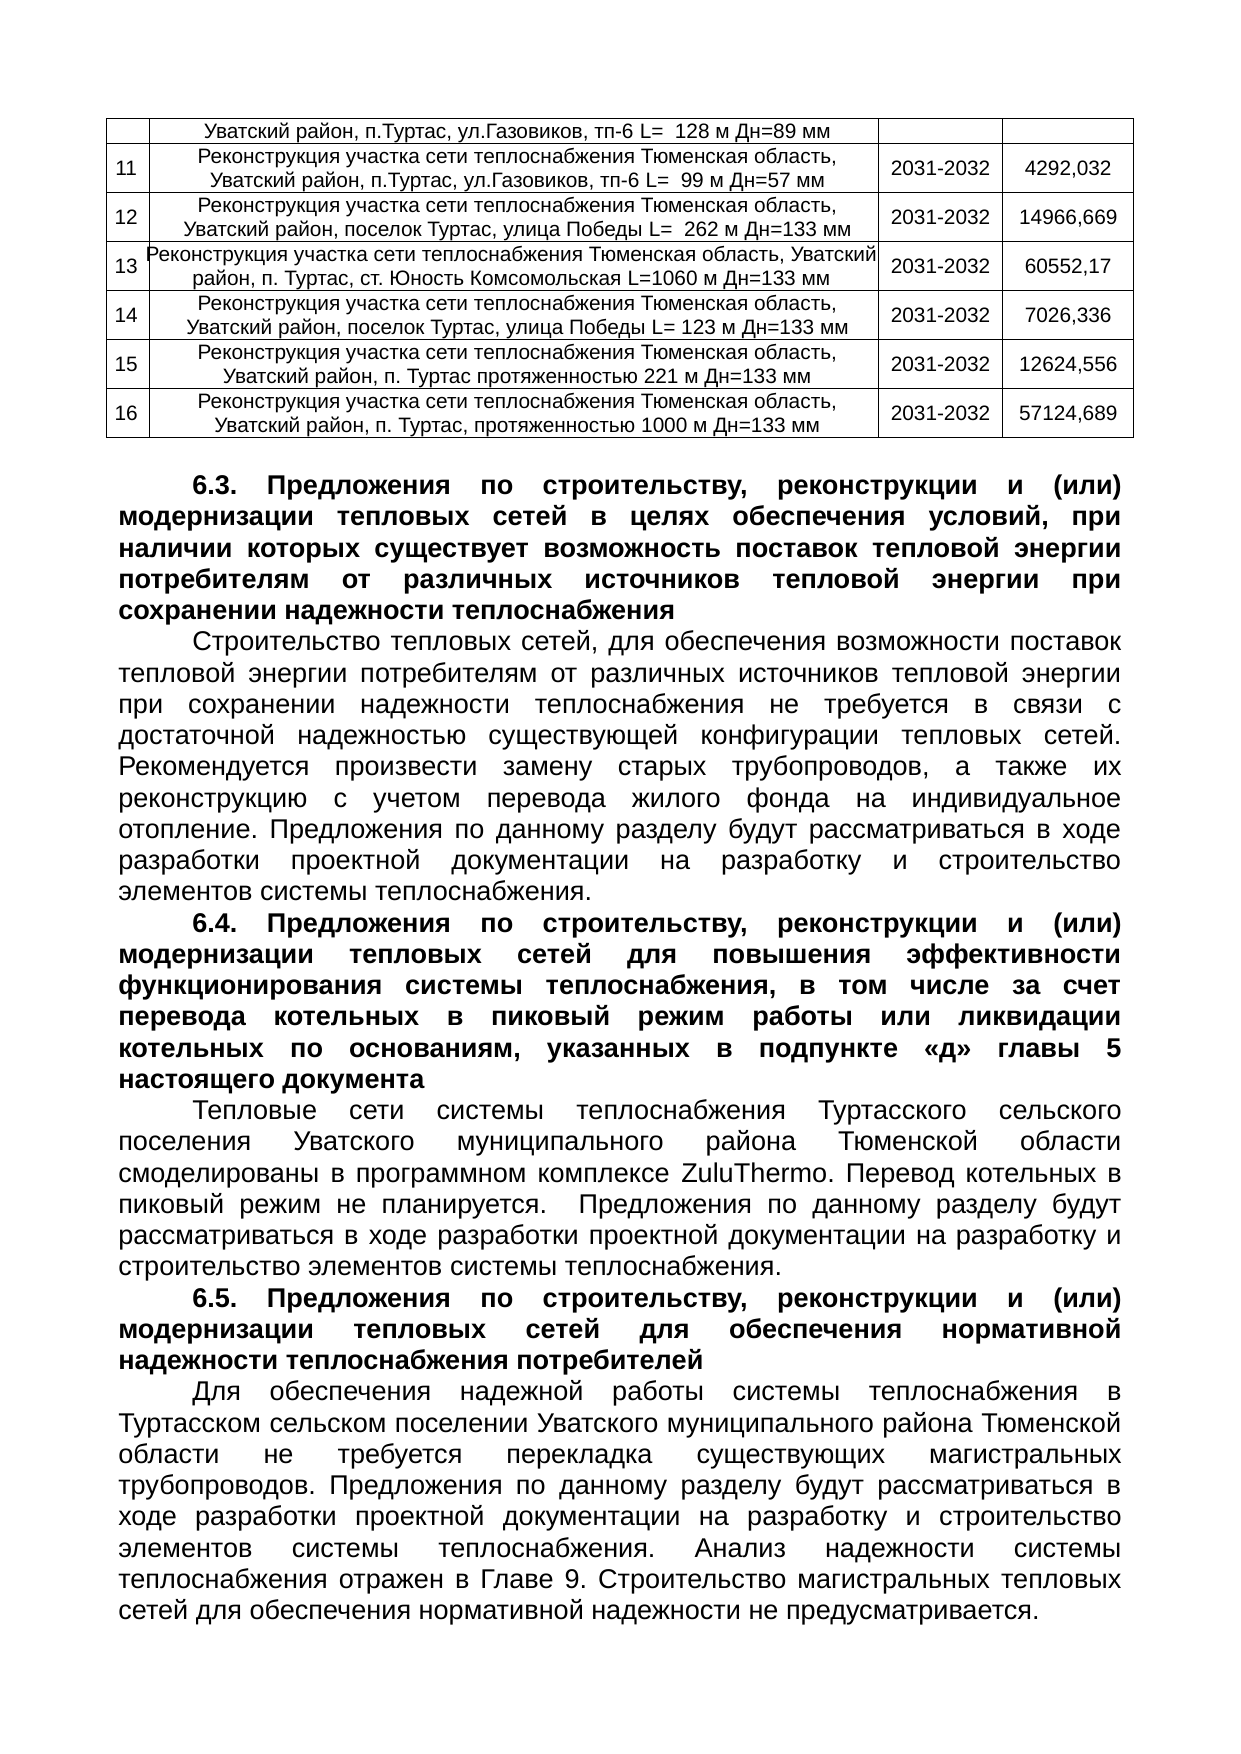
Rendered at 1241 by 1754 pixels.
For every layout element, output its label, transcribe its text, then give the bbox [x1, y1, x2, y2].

table_cell 11 [107, 144, 149, 192]
table_cell Реконструкция участка сети теплоснабжения Тюменская область, Уватский район, п. Туртас протяженностью 221 м Дн=133 мм [150, 340, 878, 388]
table_cell Реконструкция участка сети теплоснабжения Тюменская область, Уватский район, п. Туртас, протяженностью 1000 м Дн=133 мм [150, 389, 878, 437]
table_cell [107, 119, 149, 143]
table_cell 2031-2032 [879, 340, 1002, 388]
table_cell 14 [107, 291, 149, 339]
table_cell Реконструкция участка сети теплоснабжения Тюменская область, Уватский район, п.Туртас, ул.Газовиков, тп-6 L= 99 м Дн=57 мм [150, 144, 878, 192]
table_cell 7026,336 [1003, 291, 1133, 339]
table_cell [1003, 119, 1133, 143]
text Тепловые сети системы теплоснабжения Туртасского сельского поселения Уватского муниципального района Тюменской области смоделированы в программном комплексе ZuluThermo. Перевод котельных в пиковый режим не планируется. Предложения по данному разделу будут рассматриваться в ходе разработки проектной документации на разработку и строительство элементов системы теплоснабжения. [118, 1094, 1122, 1282]
text Для обеспечения надежной работы системы теплоснабжения в Туртасском сельском поселении Уватского муниципального района Тюменской области не требуется перекладка существующих магистральных трубопроводов. Предложения по данному разделу будут рассматриваться в ходе разработки проектной документации на разработку и строительство элементов системы теплоснабжения. Анализ надежности системы теплоснабжения отражен в Главе 9. Строительство магистральных тепловых сетей для обеспечения нормативной надежности не предусматривается. [118, 1375, 1122, 1625]
table_cell 4292,032 [1003, 144, 1133, 192]
table_cell 57124,689 [1003, 389, 1133, 437]
table_cell 60552,17 [1003, 242, 1133, 290]
table_cell 12 [107, 193, 149, 241]
subtitle 6.4. Предложения по строительству, реконструкции и (или) модернизации тепловых сетей для повышения эффективности функционирования системы теплоснабжения, в том числе за счет перевода котельных в пиковый режим работы или ликвидации котельных по основаниям, указанных в подпункте «д» главы 5 настоящего документа [118, 907, 1122, 1094]
table_cell Реконструкция участка сети теплоснабжения Тюменская область, Уватский район, поселок Туртас, улица Победы L= 123 м Дн=133 мм [150, 291, 878, 339]
table_cell [879, 119, 1002, 143]
table_cell 14966,669 [1003, 193, 1133, 241]
subtitle 6.5. Предложения по строительству, реконструкции и (или) модернизации тепловых сетей для обеспечения нормативной надежности теплоснабжения потребителей [118, 1282, 1122, 1375]
table_cell 15 [107, 340, 149, 388]
table_cell Реконструкция участка сети теплоснабжения Тюменская область, Уватский район, п. Туртас, ст. Юность Комсомольская L=1060 м Дн=133 мм [150, 242, 878, 290]
table_cell 12624,556 [1003, 340, 1133, 388]
table_cell 2031-2032 [879, 144, 1002, 192]
table_cell 2031-2032 [879, 291, 1002, 339]
table_cell Реконструкция участка сети теплоснабжения Тюменская область, Уватский район, поселок Туртас, улица Победы L= 262 м Дн=133 мм [150, 193, 878, 241]
table_cell Уватский район, п.Туртас, ул.Газовиков, тп-6 L= 128 м Дн=89 мм [150, 119, 878, 143]
table_cell 13 [107, 242, 149, 290]
table_cell 16 [107, 389, 149, 437]
table_cell 2031-2032 [879, 389, 1002, 437]
text 6.3. Предложения по строительству, реконструкции и (или) модернизации тепловых сетей в целях обеспечения условий, при наличии которых существует возможность поставок тепловой энергии потребителям от различных источников тепловой энергии при сохранении надежности теплоснабжения [118, 469, 1122, 625]
table_cell 2031-2032 [879, 242, 1002, 290]
table_cell 2031-2032 [879, 193, 1002, 241]
text Строительство тепловых сетей, для обеспечения возможности поставок тепловой энергии потребителям от различных источников тепловой энергии при сохранении надежности теплоснабжения не требуется в связи с достаточной надежностью существующей конфигурации тепловых сетей. Рекомендуется произвести замену старых трубопроводов, а также их реконструкцию с учетом перевода жилого фонда на индивидуальное отопление. Предложения по данному разделу будут рассматриваться в ходе разработки проектной документации на разработку и строительство элементов системы теплоснабжения. [118, 625, 1122, 907]
